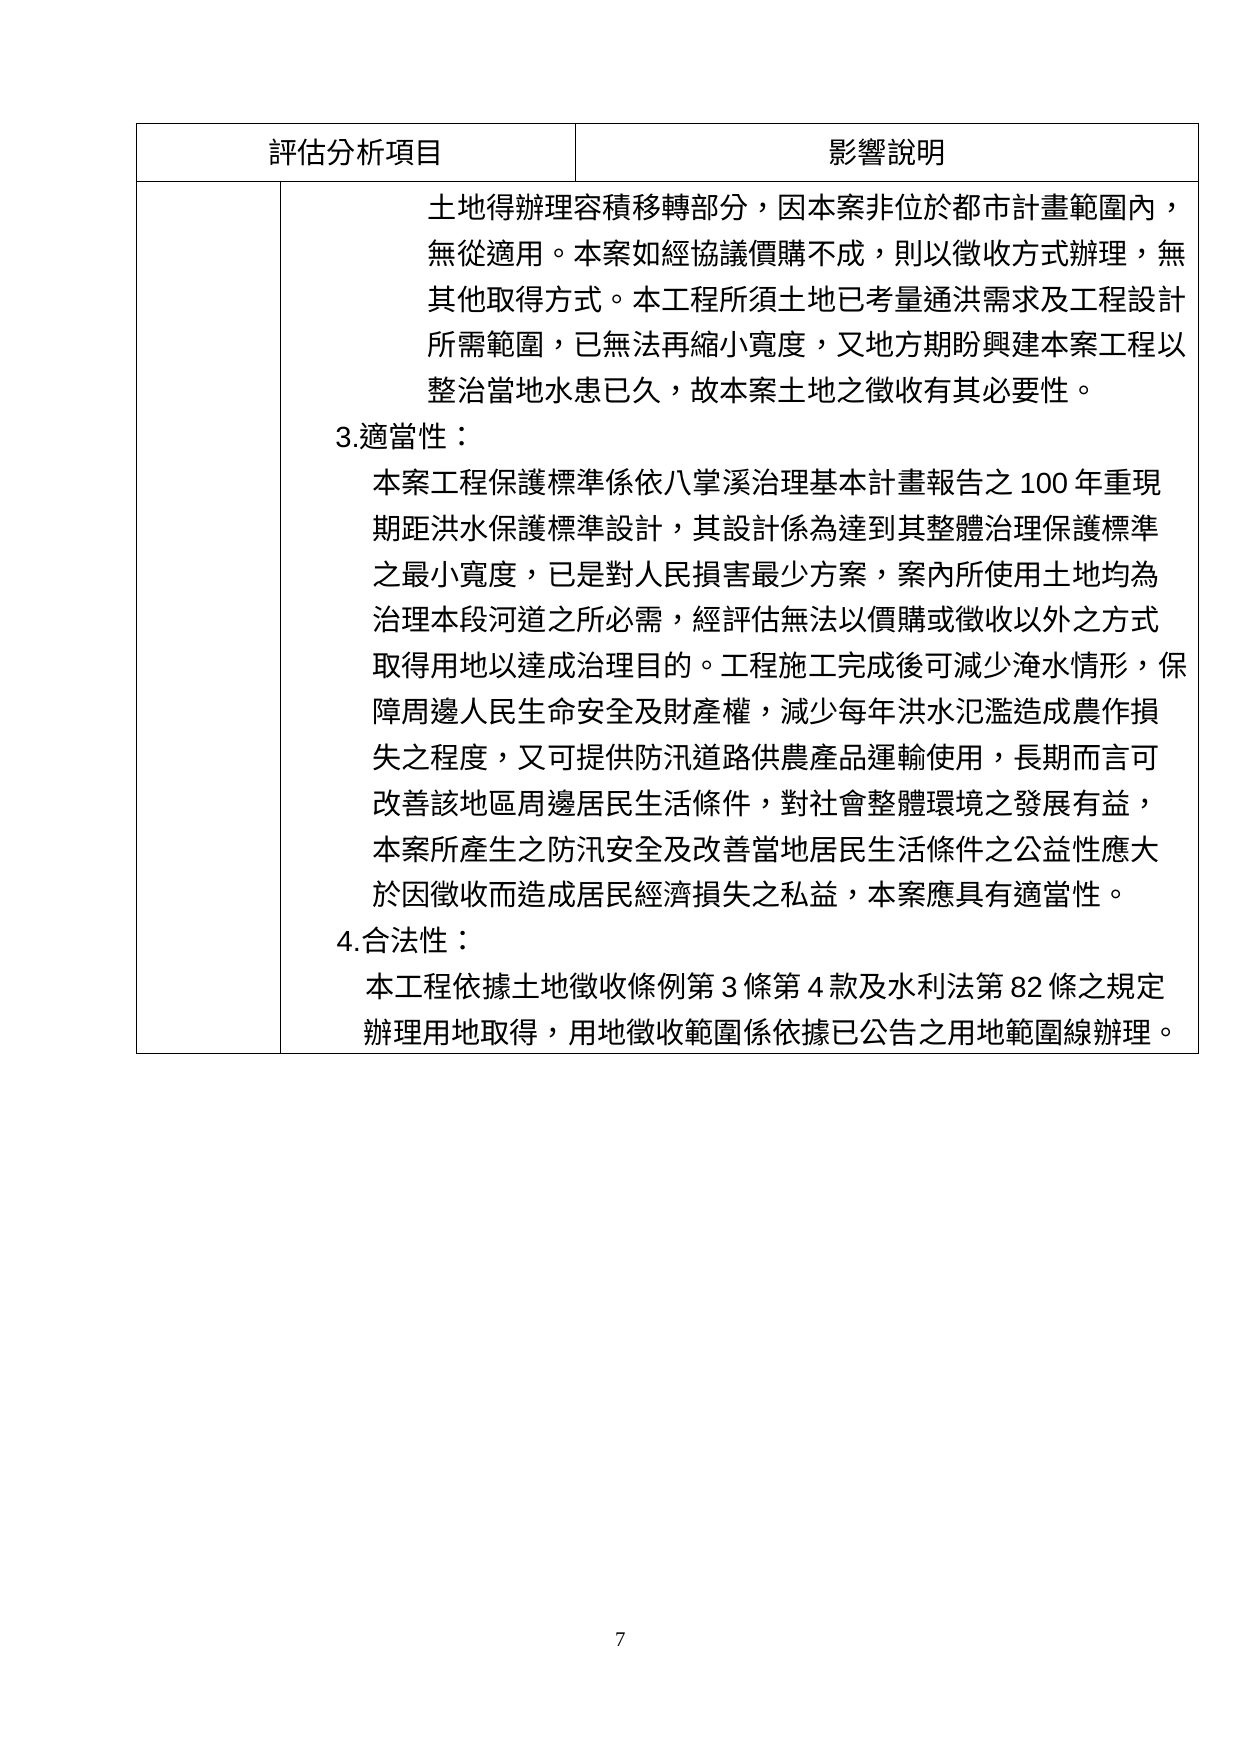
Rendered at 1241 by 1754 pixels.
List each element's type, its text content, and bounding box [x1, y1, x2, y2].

table_header 影響說明 [576, 124, 1198, 181]
table_cell 土地得辦理容積移轉部分，因本案非位於都市計畫範圍內，無從適用。本案如經協議價購不成，則以徵收方式辦理，無其他取得方式。本工程所須土地已考量通洪需求及工程設計所需範圍，已無法再縮小寬度，又地方期盼興建本案工程以整治當地水患已久，故本案土地之徵收有其必要性。 3.適當性： 本案工程保護標準係依八掌溪治理基本計畫報告之100年重現期距洪水保護標準設計，其設計係為達到其整體治理保護標準之最小寬度，已是對人民損害最少方案，案內所使用土地均為治理本段河道之所必需，經評估無法以價購或徵收以外之方式取得用地以達成治理目的。工程施工完成後可減少淹水情形，保障周邊人民生命安全及財產權，減少每年洪水氾濫造成農作損失之程度，又可提供防汛道路供農產品運輸使用，長期而言可改善該地區周邊居民生活條件，對社會整體環境之發展有益，本案所產生之防汛安全及改善當地居民生活條件之公益性應大於因徵收而造成居民經濟損失之私益，本案應具有適當性。 4.合法性： 本工程依據土地徵收條例第3條第4款及水利法第82條之規定辦理用地取得，用地徵收範圍係依據已公告之用地範圍線辦理。 [281, 182, 1198, 1052]
table_cell [137, 182, 280, 1052]
table_header 評估分析項目 [137, 124, 575, 181]
